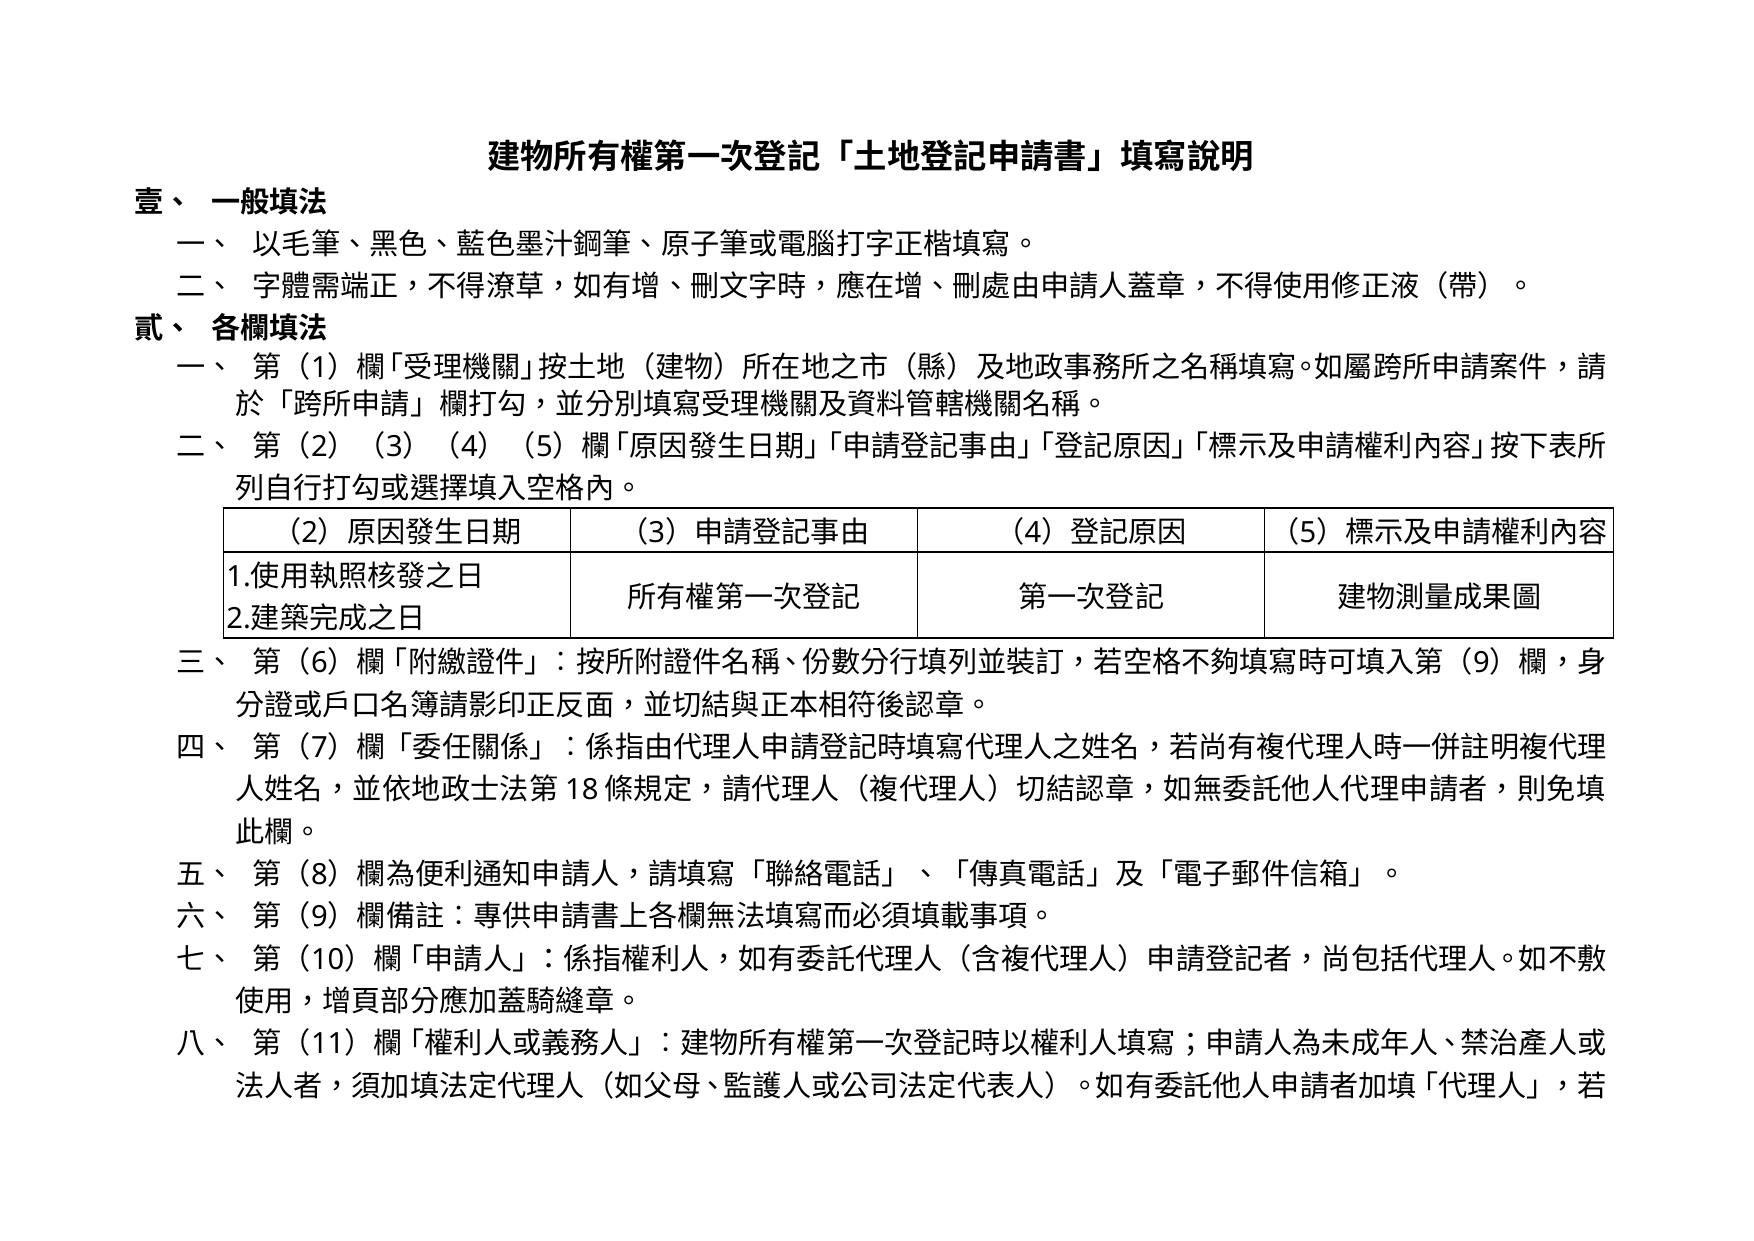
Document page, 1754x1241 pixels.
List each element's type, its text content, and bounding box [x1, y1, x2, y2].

list 第（11）欄「權利人或義務人」︰建物所有權第一次登記時以權利人填寫；申請人為未成年人、禁治產人或法人者，須加填法定代理人（如父母、監護人或公司法定代表人）。如有委託他人申請者加填「代理人」，若 [176, 1020, 1606, 1105]
table_cell 1.使用執照核發之日 2.建築完成之日 [224, 553, 570, 637]
text 建物所有權第一次登記「土地登記申請書」填寫說明 [134, 130, 1606, 178]
table_header （2）原因發生日期 [224, 509, 570, 551]
list 第（2）（3）（4）（5）欄「原因發生日期」「申請登記事由」「登記原因」「標示及申請權利內容」按下表所列自行打勾或選擇填入空格內。 [176, 422, 1606, 507]
table_cell 所有權第一次登記 [571, 553, 917, 637]
list 以毛筆、黑色、藍色墨汁鋼筆、原子筆或電腦打字正楷填寫。 [176, 220, 1606, 263]
table_header （5）標示及申請權利內容 [1265, 509, 1613, 551]
list 第（8）欄為便利通知申請人，請填寫「聯絡電話」、「傳真電話」及「電子郵件信箱」。 [176, 851, 1606, 893]
list 第（10）欄「申請人」：係指權利人，如有委託代理人（含複代理人）申請登記者，尚包括代理人。如不敷使用，增頁部分應加蓋騎縫章。 [176, 935, 1606, 1020]
list 第（7）欄「委任關係」︰係指由代理人申請登記時填寫代理人之姓名，若尚有複代理人時一併註明複代理人姓名，並依地政士法第18條規定，請代理人（複代理人）切結認章，如無委託他人代理申請者，則免填此欄。 [176, 723, 1606, 851]
list 第（6）欄「附繳證件」︰按所附證件名稱、份數分行填列並裝訂，若空格不夠填寫時可填入第（9）欄，身分證或戶口名簿請影印正反面，並切結與正本相符後認章。 [176, 639, 1606, 723]
table_cell 建物測量成果圖 [1265, 553, 1613, 637]
list 第（9）欄備註︰專供申請書上各欄無法填寫而必須填載事項。 [176, 893, 1606, 935]
list 字體需端正，不得潦草，如有增、刪文字時，應在增、刪處由申請人蓋章，不得使用修正液（帶）。 [176, 263, 1606, 305]
table_cell 第一次登記 [918, 553, 1264, 637]
table_header （3）申請登記事由 [571, 509, 917, 551]
list 各欄填法 [134, 305, 1606, 347]
list 第（1）欄「受理機關」按土地（建物）所在地之市（縣）及地政事務所之名稱填寫。如屬跨所申請案件，請於「跨所申請」欄打勾，並分別填寫受理機關及資料管轄機關名稱。 [176, 347, 1606, 422]
table_header （4）登記原因 [918, 509, 1264, 551]
list 一般填法 [134, 178, 1606, 220]
